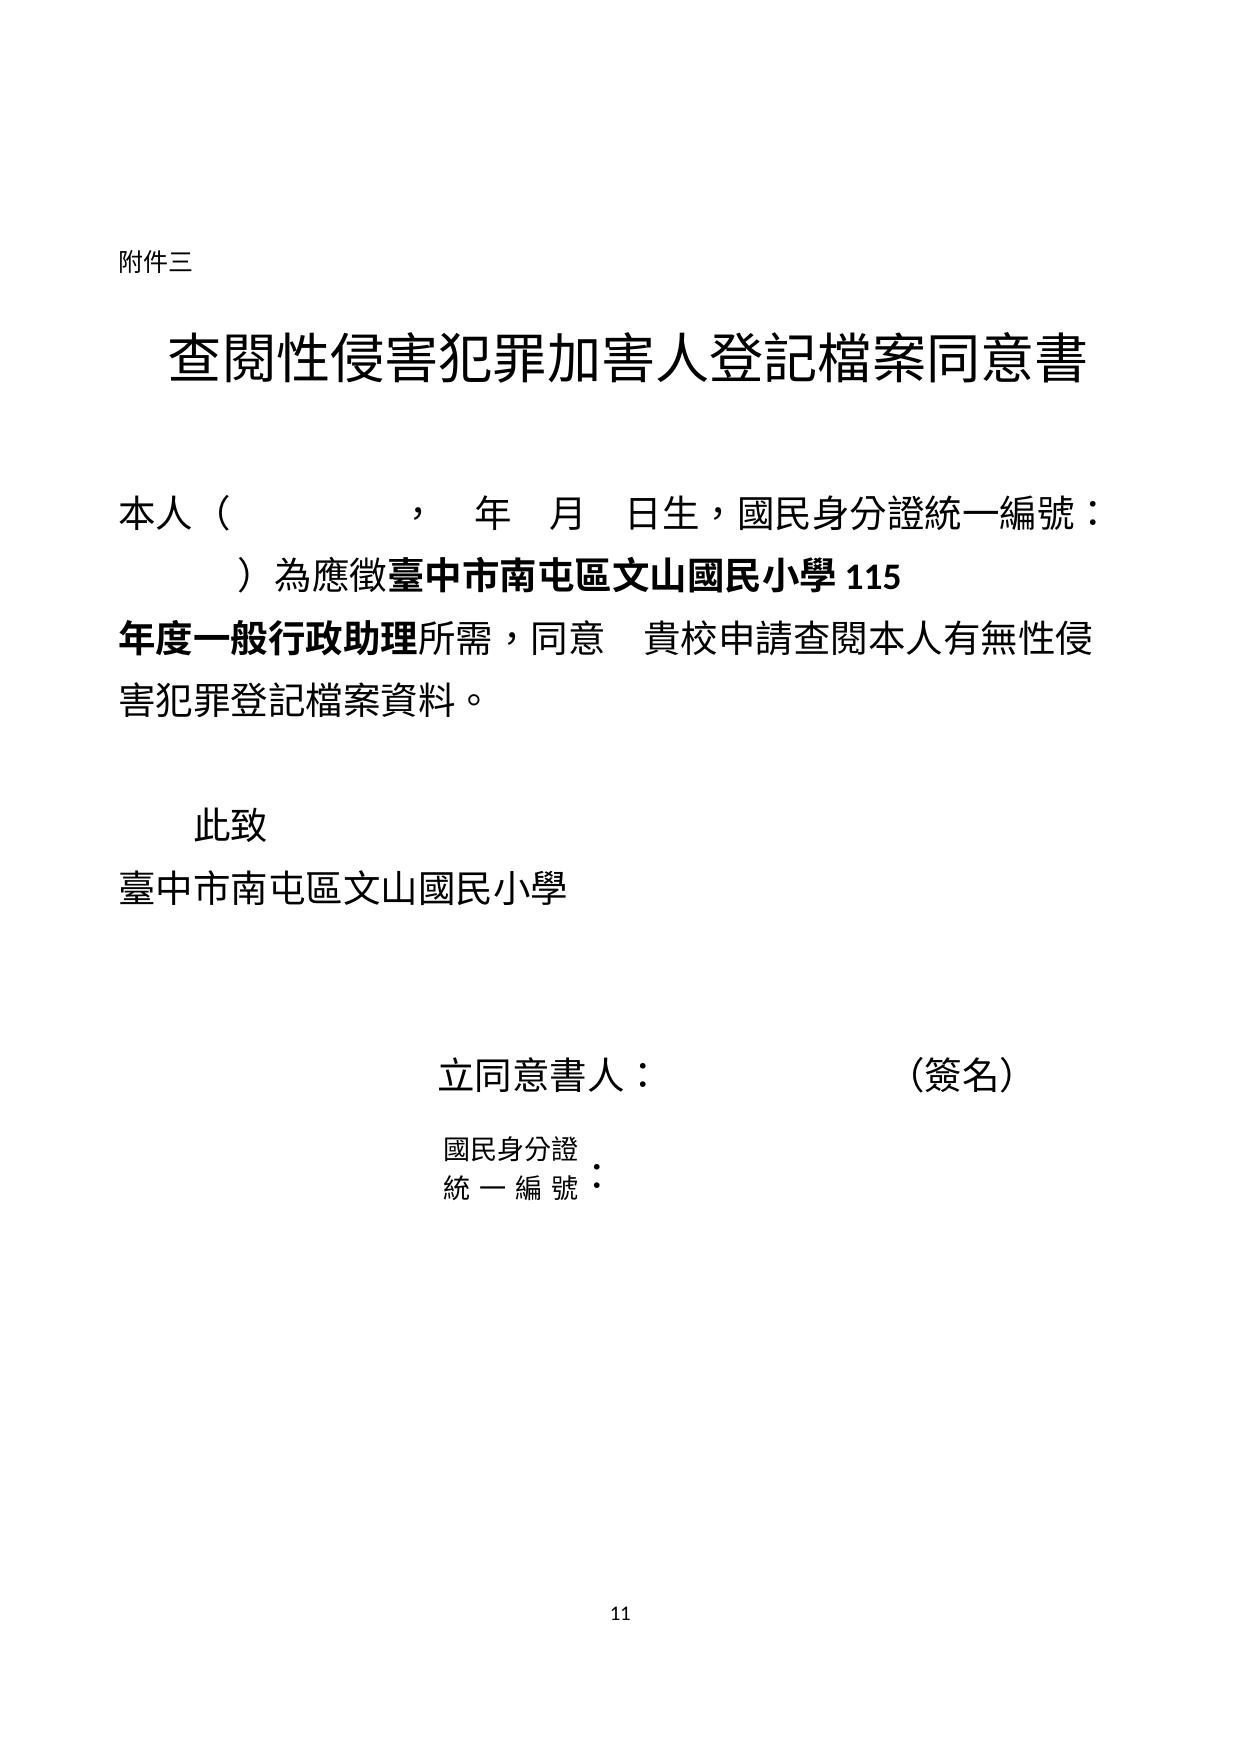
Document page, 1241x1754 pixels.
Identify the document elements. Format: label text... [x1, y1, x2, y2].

text 立同意書人： （簽名） [118, 1032, 1122, 1094]
text 本人（ ， 年 月 日生，國民身分證統一編號： [118, 469, 1122, 532]
text 臺中市南屯區文山國民小學 [118, 844, 1122, 907]
text 年度一般行政助理所需，同意 貴校申請查閱本人有無性侵害犯罪登記檔案資料。 [118, 594, 1122, 719]
text ）為應徵臺中市南屯區文山國民小學115 [118, 532, 1122, 594]
text 國民身分證統一編號： [118, 1094, 1122, 1219]
text 此致 [118, 782, 1122, 844]
text 附件三 [118, 219, 1138, 282]
text 查閱性侵害犯罪加害人登記檔案同意書 [118, 282, 1138, 407]
